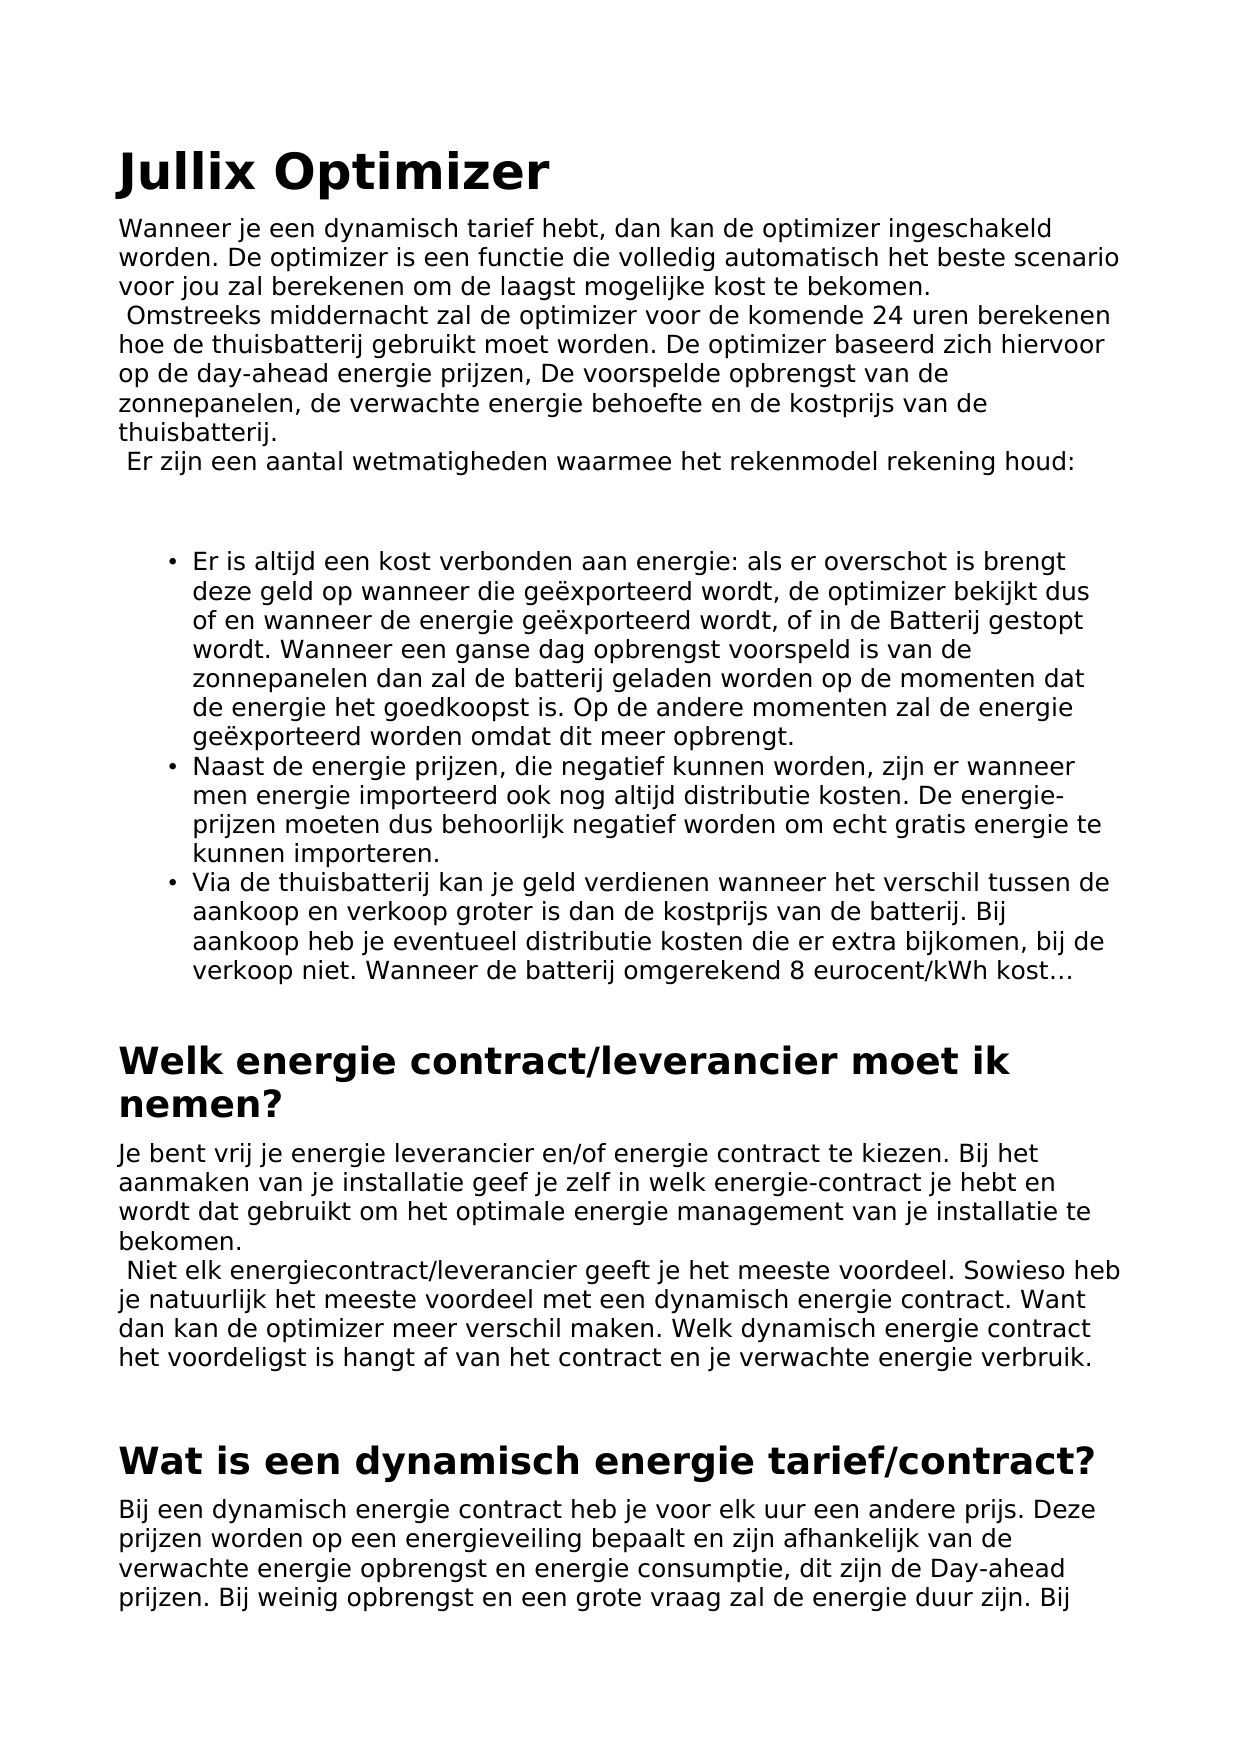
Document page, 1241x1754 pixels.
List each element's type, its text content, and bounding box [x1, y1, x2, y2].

list Naast de energie prijzen, die negatief kunnen worden, zijn er wanneer men energie importeerd ook nog altijd distributie kosten. De energie-prijzen moeten dus behoorlijk negatief worden om echt gratis energie te kunnen importeren. [177, 752, 1122, 868]
text Bij een dynamisch energie contract heb je voor elk uur een andere prijs. Deze prijzen worden op een energieveiling bepaalt en zijn afhankelijk van de verwachte energie opbrengst en energie consumptie, dit zijn de Day-ahead prijzen. Bij weinig opbrengst en een grote vraag zal de energie duur zijn. Bij [118, 1495, 1122, 1612]
text Wanneer je een dynamisch tarief hebt, dan kan de optimizer ingeschakeld worden. De optimizer is een functie die volledig automatisch het beste scenario voor jou zal berekenen om de laagst mogelijke kost te bekomen. Omstreeks middernacht zal de optimizer voor de komende 24 uren berekenen hoe de thuisbatterij gebruikt moet worden. De optimizer baseerd zich hiervoor op de day-ahead energie prijzen, De voorspelde opbrengst van de zonnepanelen, de verwachte energie behoefte en de kostprijs van de thuisbatterij. Er zijn een aantal wetmatigheden waarmee het rekenmodel rekening houd: [118, 214, 1122, 506]
list Via de thuisbatterij kan je geld verdienen wanneer het verschil tussen de aankoop en verkoop groter is dan de kostprijs van de batterij. Bij aankoop heb je eventueel distributie kosten die er extra bijkomen, bij de verkoop niet. Wanneer de batterij omgerekend 8 eurocent/kWh kost… [177, 868, 1122, 985]
subtitle Welk energie contract/leverancier moet ik nemen? [118, 1039, 1122, 1127]
list Er is altijd een kost verbonden aan energie: als er overschot is brengt deze geld op wanneer die geëxporteerd wordt, de optimizer bekijkt dus of en wanneer de energie geëxporteerd wordt, of in de Batterij gestopt wordt. Wanneer een ganse dag opbrengst voorspeld is van de zonnepanelen dan zal de batterij geladen worden op de momenten dat de energie het goedkoopst is. Op de andere momenten zal de energie geëxporteerd worden omdat dit meer opbrengt. [177, 547, 1122, 752]
subtitle Jullix Optimizer [118, 143, 1122, 201]
subtitle Wat is een dynamisch energie tarief/contract? [118, 1439, 1122, 1483]
text Je bent vrij je energie leverancier en/of energie contract te kiezen. Bij het aanmaken van je installatie geef je zelf in welk energie-contract je hebt en wordt dat gebruikt om het optimale energie management van je installatie te bekomen. Niet elk energiecontract/leverancier geeft je het meeste voordeel. Sowieso heb je natuurlijk het meeste voordeel met een dynamisch energie contract. Want dan kan de optimizer meer verschil maken. Welk dynamisch energie contract het voordeligst is hangt af van het contract en je verwachte energie verbruik. [118, 1139, 1122, 1402]
